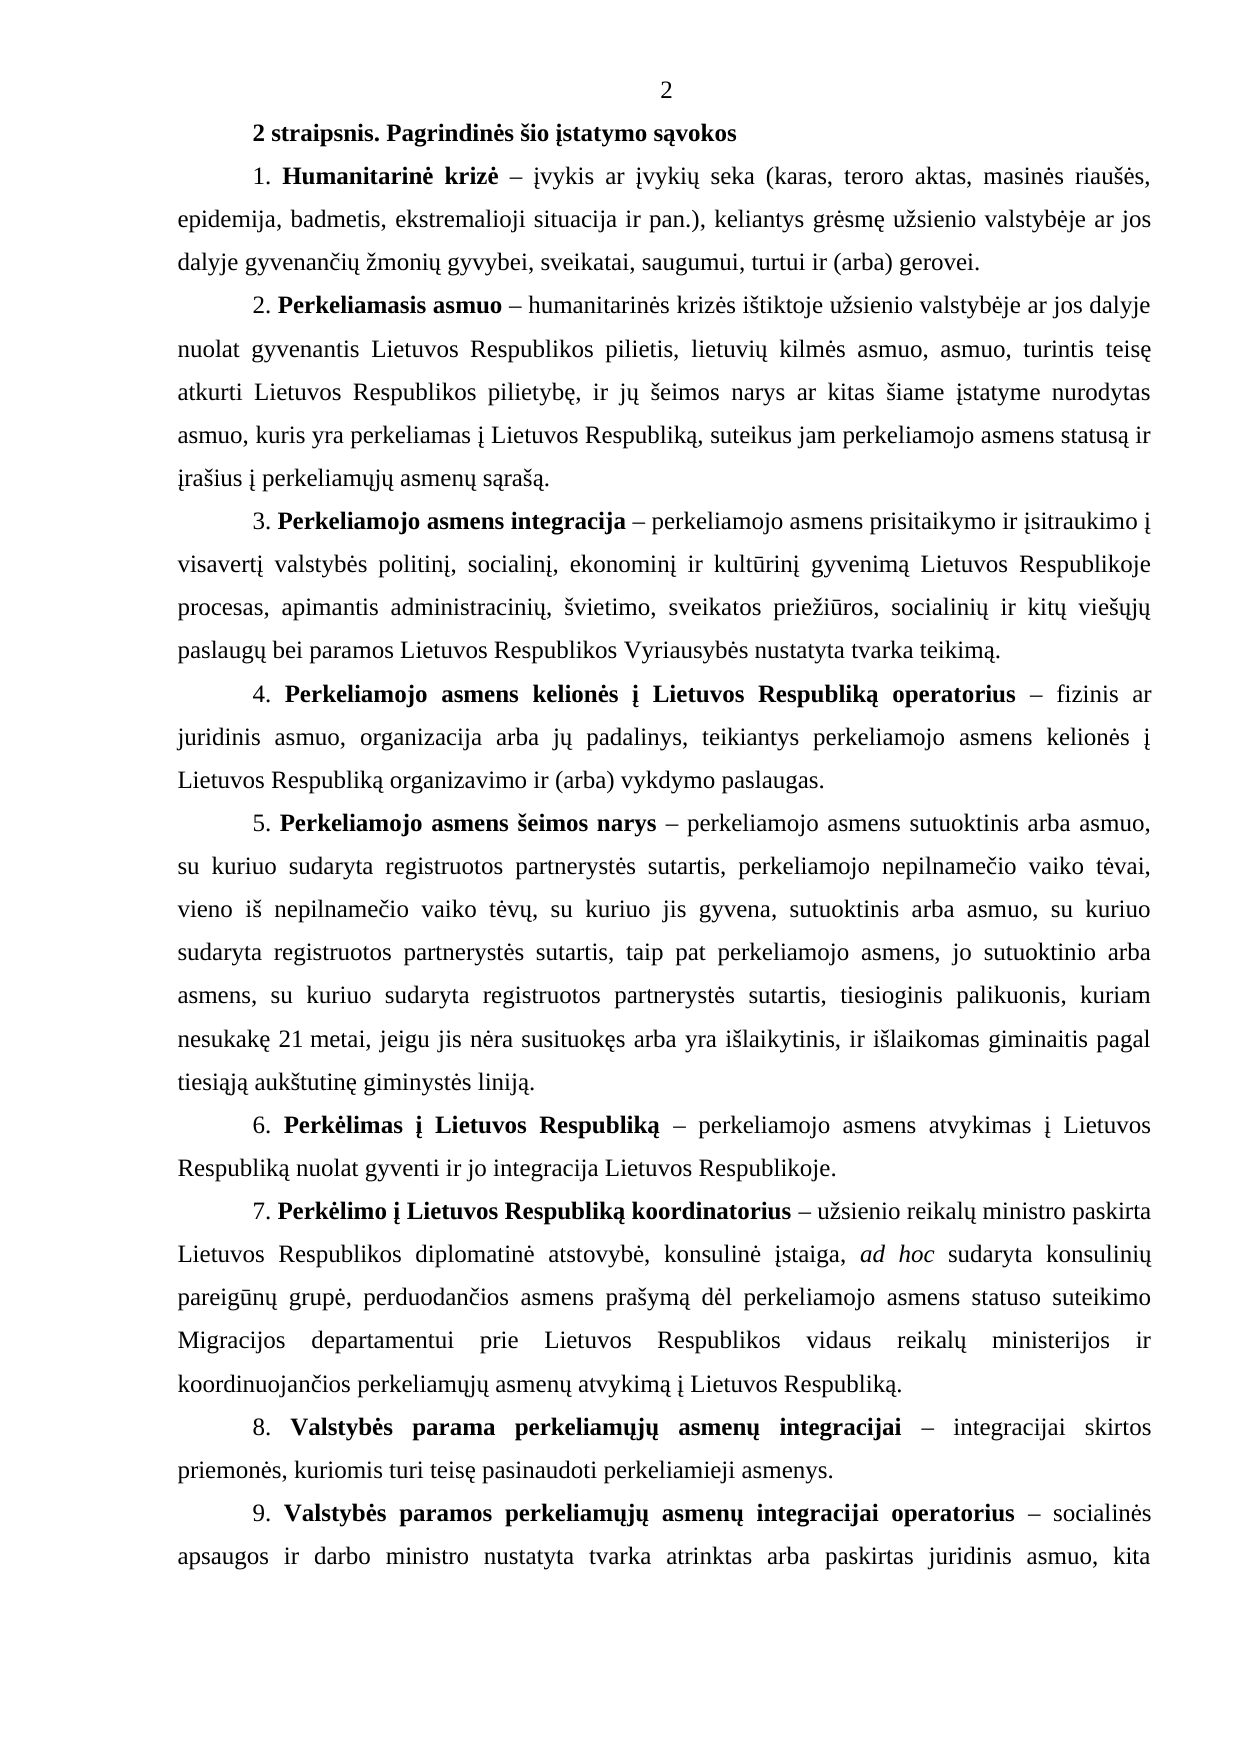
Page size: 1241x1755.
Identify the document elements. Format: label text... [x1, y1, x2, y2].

text 9. Valstybės paramos perkeliamųjų asmenų integracijai operatorius – socialinės apsaugos ir darbo ministro nustatyta tvarka atrinktas arba paskirtas juridinis asmuo, kita [177, 1498, 1152, 1570]
text 2. Perkeliamasis asmuo – humanitarinės krizės ištiktoje užsienio valstybėje ar jos dalyje nuolat gyvenantis Lietuvos Respublikos pilietis, lietuvių kilmės asmuo, asmuo, turintis teisę atkurti Lietuvos Respublikos pilietybę, ir jų šeimos narys ar kitas šiame įstatyme nurodytas asmuo, kuris yra perkeliamas į Lietuvos Respubliką, suteikus jam perkeliamojo asmens statusą ir įrašius į perkeliamųjų asmenų sąrašą. [177, 291, 1152, 492]
text 5. Perkeliamojo asmens šeimos narys – perkeliamojo asmens sutuoktinis arba asmuo, su kuriuo sudaryta registruotos partnerystės sutartis, perkeliamojo nepilnamečio vaiko tėvai, vieno iš nepilnamečio vaiko tėvų, su kuriuo jis gyvena, sutuoktinis arba asmuo, su kuriuo sudaryta registruotos partnerystės sutartis, taip pat perkeliamojo asmens, jo sutuoktinio arba asmens, su kuriuo sudaryta registruotos partnerystės sutartis, tiesioginis palikuonis, kuriam nesukakę 21 metai, jeigu jis nėra susituokęs arba yra išlaikytinis, ir išlaikomas giminaitis pagal tiesiąją aukštutinę giminystės liniją. [177, 808, 1152, 1096]
text 2 straipsnis. Pagrindinės šio įstatymo sąvokos [177, 118, 1152, 147]
text 6. Perkėlimas į Lietuvos Respubliką – perkeliamojo asmens atvykimas į Lietuvos Respubliką nuolat gyventi ir jo integracija Lietuvos Respublikoje. [177, 1110, 1152, 1182]
text 1. Humanitarinė krizė – įvykis ar įvykių seka (karas, teroro aktas, masinės riaušės, epidemija, badmetis, ekstremalioji situacija ir pan.), keliantys grėsmę užsienio valstybėje ar jos dalyje gyvenančių žmonių gyvybei, sveikatai, saugumui, turtui ir (arba) gerovei. [177, 161, 1152, 276]
text 4. Perkeliamojo asmens kelionės į Lietuvos Respubliką operatorius – fizinis ar juridinis asmuo, organizacija arba jų padalinys, teikiantys perkeliamojo asmens kelionės į Lietuvos Respubliką organizavimo ir (arba) vykdymo paslaugas. [177, 679, 1152, 794]
text 3. Perkeliamojo asmens integracija – perkeliamojo asmens prisitaikymo ir įsitraukimo į visavertį valstybės politinį, socialinį, ekonominį ir kultūrinį gyvenimą Lietuvos Respublikoje procesas, apimantis administracinių, švietimo, sveikatos priežiūros, socialinių ir kitų viešųjų paslaugų bei paramos Lietuvos Respublikos Vyriausybės nustatyta tvarka teikimą. [177, 506, 1152, 664]
text 8. Valstybės parama perkeliamųjų asmenų integracijai – integracijai skirtos priemonės, kuriomis turi teisę pasinaudoti perkeliamieji asmenys. [177, 1412, 1152, 1484]
text 7. Perkėlimo į Lietuvos Respubliką koordinatorius – užsienio reikalų ministro paskirta Lietuvos Respublikos diplomatinė atstovybė, konsulinė įstaiga, ad hoc sudaryta konsulinių pareigūnų grupė, perduodančios asmens prašymą dėl perkeliamojo asmens statuso suteikimo Migracijos departamentui prie Lietuvos Respublikos vidaus reikalų ministerijos ir koordinuojančios perkeliamųjų asmenų atvykimą į Lietuvos Respubliką. [177, 1196, 1152, 1397]
